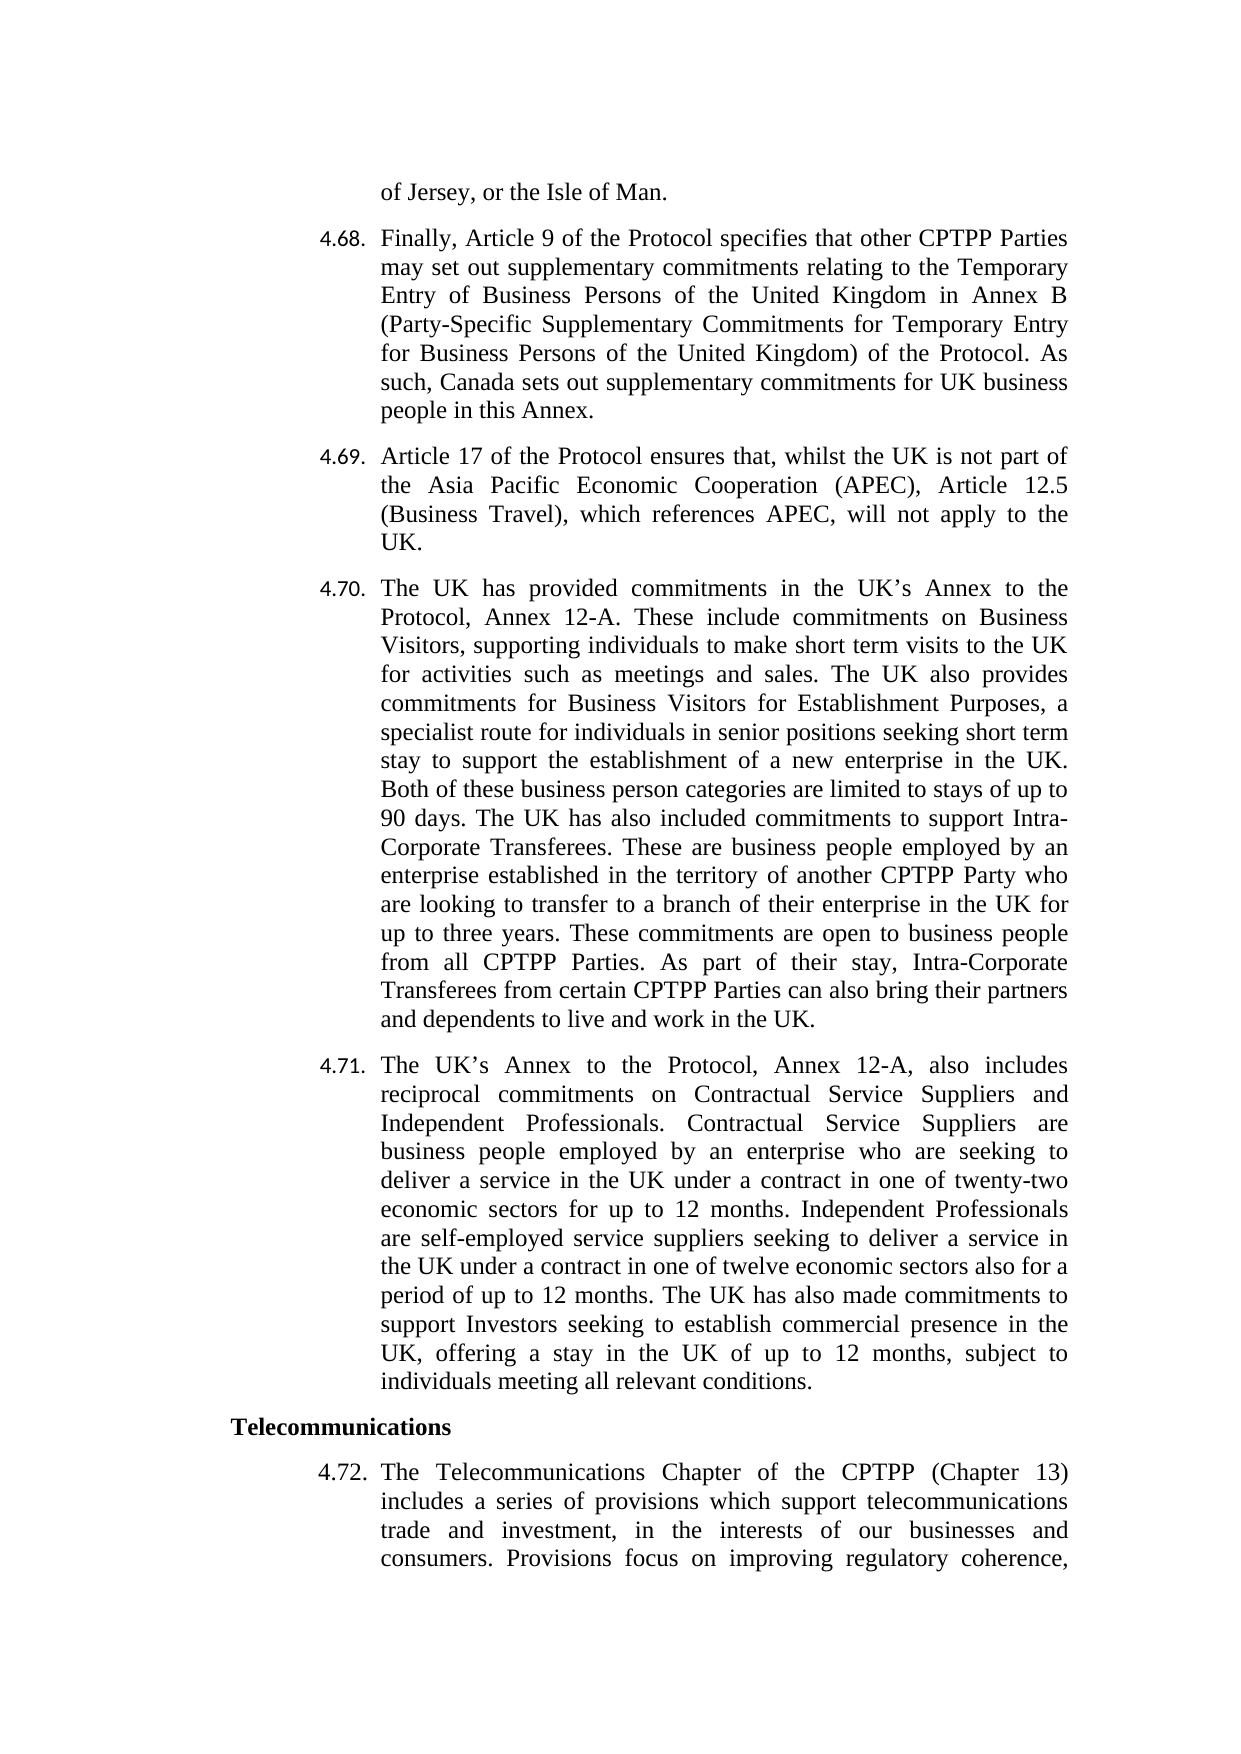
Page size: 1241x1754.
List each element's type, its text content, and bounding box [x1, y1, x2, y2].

list The Protocol also provides that the UK shall notify CPTPP Parties of any changes to immigration measures affecting the temporary entry of business people to the Bailiwick of Guernsey, the Bailiwick of Jersey, or the Isle of Man. [343, 177, 1069, 206]
list Article 17 of the Protocol ensures that, whilst the UK is not part of the Asia Pacific Economic Cooperation (APEC), Article 12.5 (Business Travel), which references APEC, will not apply to the UK. [343, 441, 1069, 556]
list The Telecommunications Chapter of the CPTPP (Chapter 13) includes a series of provisions which support telecommunications trade and investment, in the interests of our businesses and consumers. Provisions focus on improving regulatory coherence, removing barriers to trade for foreign suppliers, allowing businesses flexibility in choice of technology and safeguarding fair and competitive practices. [343, 1457, 1069, 1572]
list The UK’s Annex to the Protocol, Annex 12-A, also includes reciprocal commitments on Contractual Service Suppliers and Independent Professionals. Contractual Service Suppliers are business people employed by an enterprise who are seeking to deliver a service in the UK under a contract in one of twenty-two economic sectors for up to 12 months. Independent Professionals are self-employed service suppliers seeking to deliver a service in the UK under a contract in one of twelve economic sectors also for a period of up to 12 months. The UK has also made commitments to support Investors seeking to establish commercial presence in the UK, offering a stay in the UK of up to 12 months, subject to individuals meeting all relevant conditions. [343, 1050, 1069, 1395]
text Telecommunications [230, 1412, 1069, 1441]
list The UK has provided commitments in the UK’s Annex to the Protocol, Annex 12-A. These include commitments on Business Visitors, supporting individuals to make short term visits to the UK for activities such as meetings and sales. The UK also provides commitments for Business Visitors for Establishment Purposes, a specialist route for individuals in senior positions seeking short term stay to support the establishment of a new enterprise in the UK. Both of these business person categories are limited to stays of up to 90 days. The UK has also included commitments to support Intra-Corporate Transferees. These are business people employed by an enterprise established in the territory of another CPTPP Party who are looking to transfer to a branch of their enterprise in the UK for up to three years. These commitments are open to business people from all CPTPP Parties. As part of their stay, Intra-Corporate Transferees from certain CPTPP Parties can also bring their partners and dependents to live and work in the UK. [343, 573, 1069, 1033]
list Finally, Article 9 of the Protocol specifies that other CPTPP Parties may set out supplementary commitments relating to the Temporary Entry of Business Persons of the United Kingdom in Annex B (Party-Specific Supplementary Commitments for Temporary Entry for Business Persons of the United Kingdom) of the Protocol. As such, Canada sets out supplementary commitments for UK business people in this Annex. [343, 223, 1069, 424]
